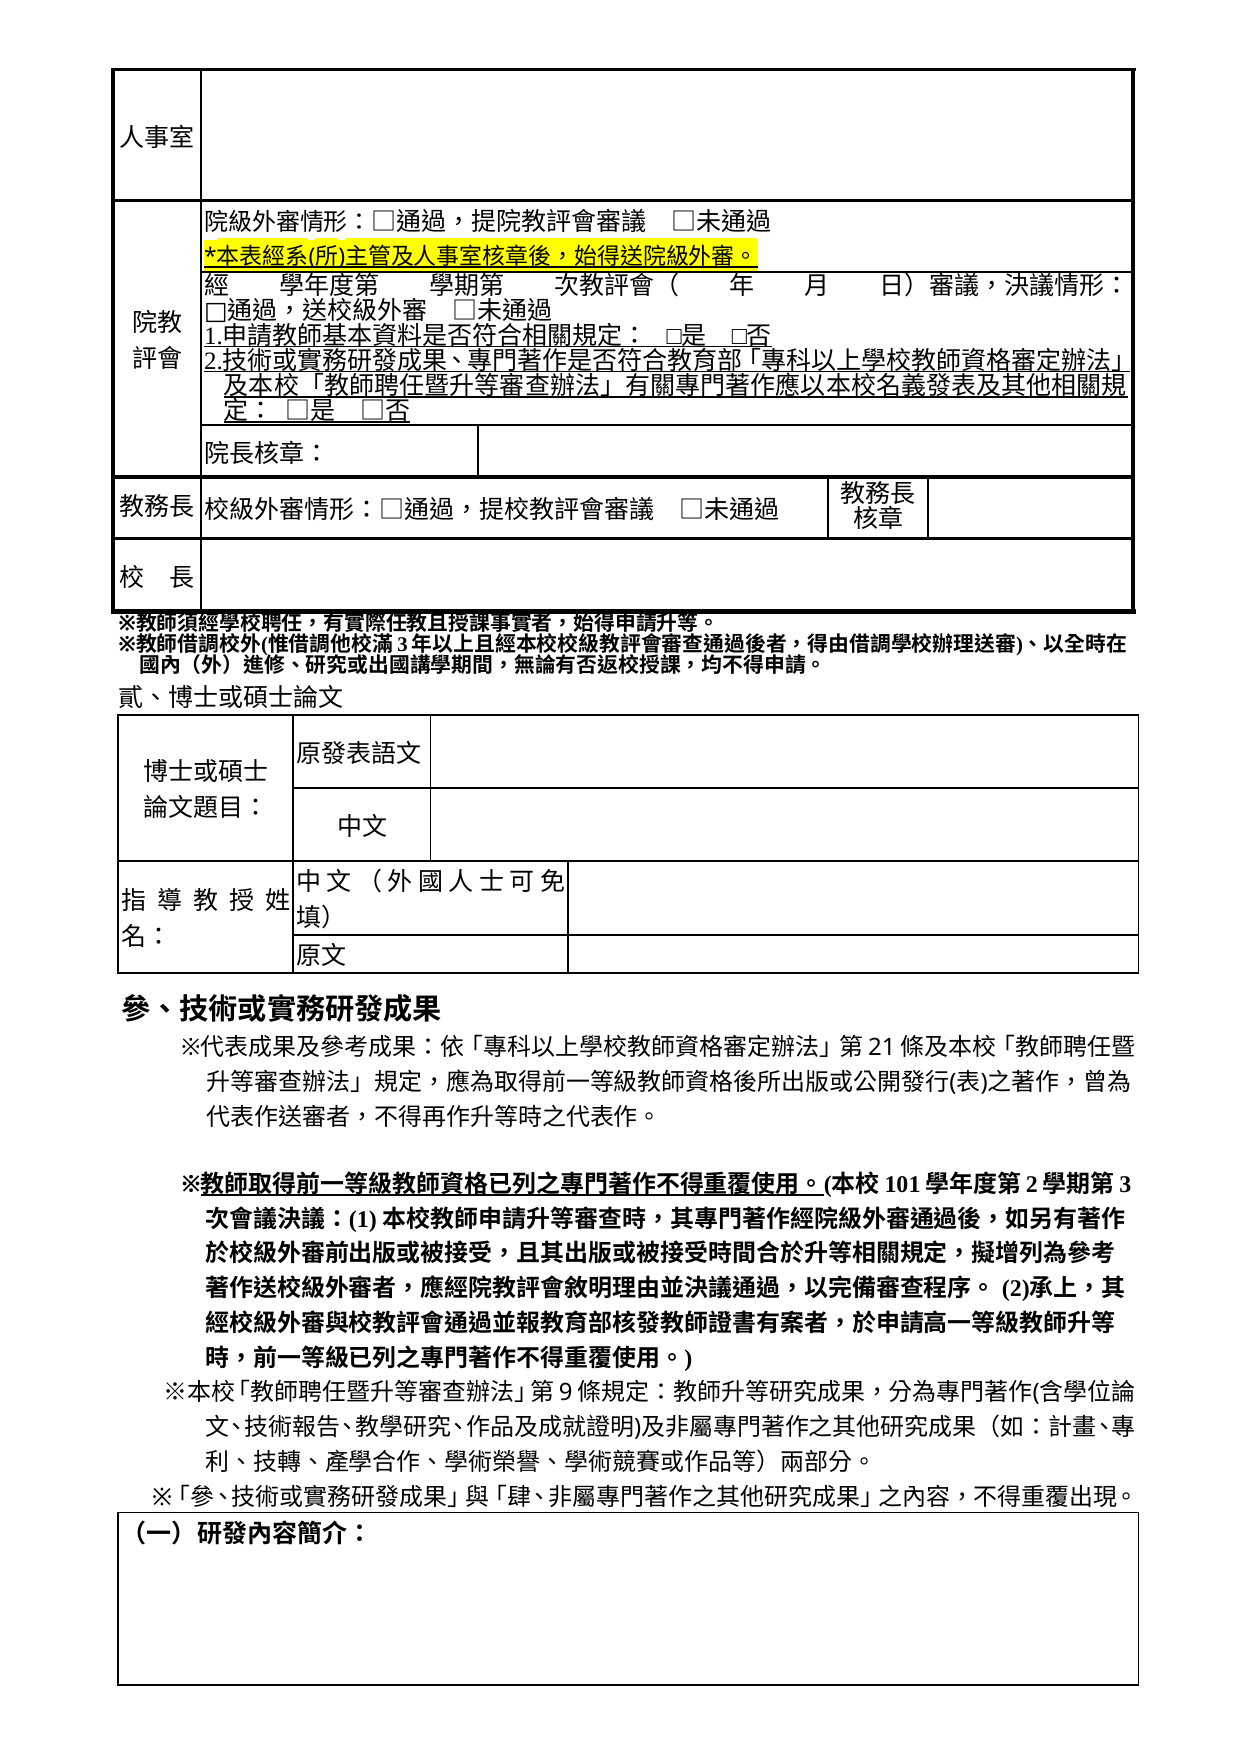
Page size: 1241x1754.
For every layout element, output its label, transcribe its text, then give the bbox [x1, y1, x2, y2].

table_cell 原文 [294, 936, 567, 972]
table_cell 教務長核章 [829, 479, 927, 537]
table_cell 研發內容簡介： [119, 1513, 1138, 1684]
text 貳、博士或碩士論文 [118, 677, 1127, 714]
table_cell 指導教授姓名： [119, 862, 292, 972]
table_cell [202, 540, 1131, 609]
table_cell [569, 862, 1138, 934]
table_cell 教務長 [115, 479, 200, 537]
table_header [431, 716, 1138, 787]
table_cell 中文（外國人士可免填） [294, 862, 567, 934]
table_cell 經 學年度第 學期第 次教評會（ 年 月 日）審議，決議情形： □通過，送校級外審 □未通過 1.申請教師基本資料是否符合相關規定： □是 □否 2.技術或實務研發成果、專門著作是否符合教育部「專科以上學校教師資格審定辦法」及本校「教師聘任暨升等審查辦法」有關專門著作應以本校名義發表及其他相關規定： □是 □否 [202, 273, 1131, 424]
table_cell 院長核章： [202, 426, 477, 475]
table_cell 院級外審情形：□通過，提院教評會審議 □未通過 *本表經系(所)主管及人事室核章後，始得送院級外審。 [202, 202, 1131, 271]
table_cell 人事室 [115, 71, 200, 198]
table_header 原發表語文 [294, 716, 430, 787]
table_cell [929, 479, 1131, 537]
table_cell 院教 評會 [115, 202, 200, 475]
text ※教師借調校外(惟借調他校滿3年以上且經本校校級教評會審查通過後者，得由借調學校辦理送審)、以全時在國內（外）進修、研究或出國講學期間，無論有否返校授課，均不得申請。 [118, 635, 1127, 677]
table_cell 校級外審情形：□通過，提校教評會審議 □未通過 [202, 479, 827, 537]
table_cell [202, 71, 1131, 198]
table_cell [431, 789, 1138, 860]
table_cell [569, 936, 1138, 972]
table_cell 參、技術或實務研發成果 ※代表成果及參考成果：依「專科以上學校教師資格審定辦法」第21條及本校「教師聘任暨升等審查辦法」規定，應為取得前一等級教師資格後所出版或公開發行(表)之著作，曾為代表作送審者，不得再作升等時之代表作。 ※教師取得前一等級教師資格已列之專門著作不得重覆使用。(本校101學年度第2學期第3次會議決議：(1) 本校教師申請升等審查時，其專門著作經院級外審通過後，如另有著作於校級外審前出版或被接受，且其出版或被接受時間合於升等相關規定，擬增列為參考著作送校級外審者，應經院教評會敘明理由並決議通過，以完備審查程序。 (2)承上，其經校級外審與校教評會通過並報教育部核發教師證書有案者，於申請高一等級教師升等時，前一等級已列之專門著作不得重覆使用。) ※本校「教師聘任暨升等審查辦法」第9條規定：教師升等研究成果，分為專門著作(含學位論文、技術報告、教學研究、作品及成就證明)及非屬專門著作之其他研究成果（如：計畫、專利、技轉、產學合作、學術榮譽、學術競賽或作品等）兩部分。 ※「參、技術或實務研發成果」與「肆、非屬專門著作之其他研究成果」之內容，不得重覆出現。 [118, 974, 1138, 1512]
table_cell 中文 [294, 789, 430, 860]
table_cell [479, 426, 1131, 475]
table_header 博士或碩士 論文題目： [119, 716, 292, 860]
table_cell 校 長 [115, 540, 200, 609]
text ※教師須經學校聘任，有實際任教且授課事實者，始得申請升等。 [118, 614, 1127, 635]
